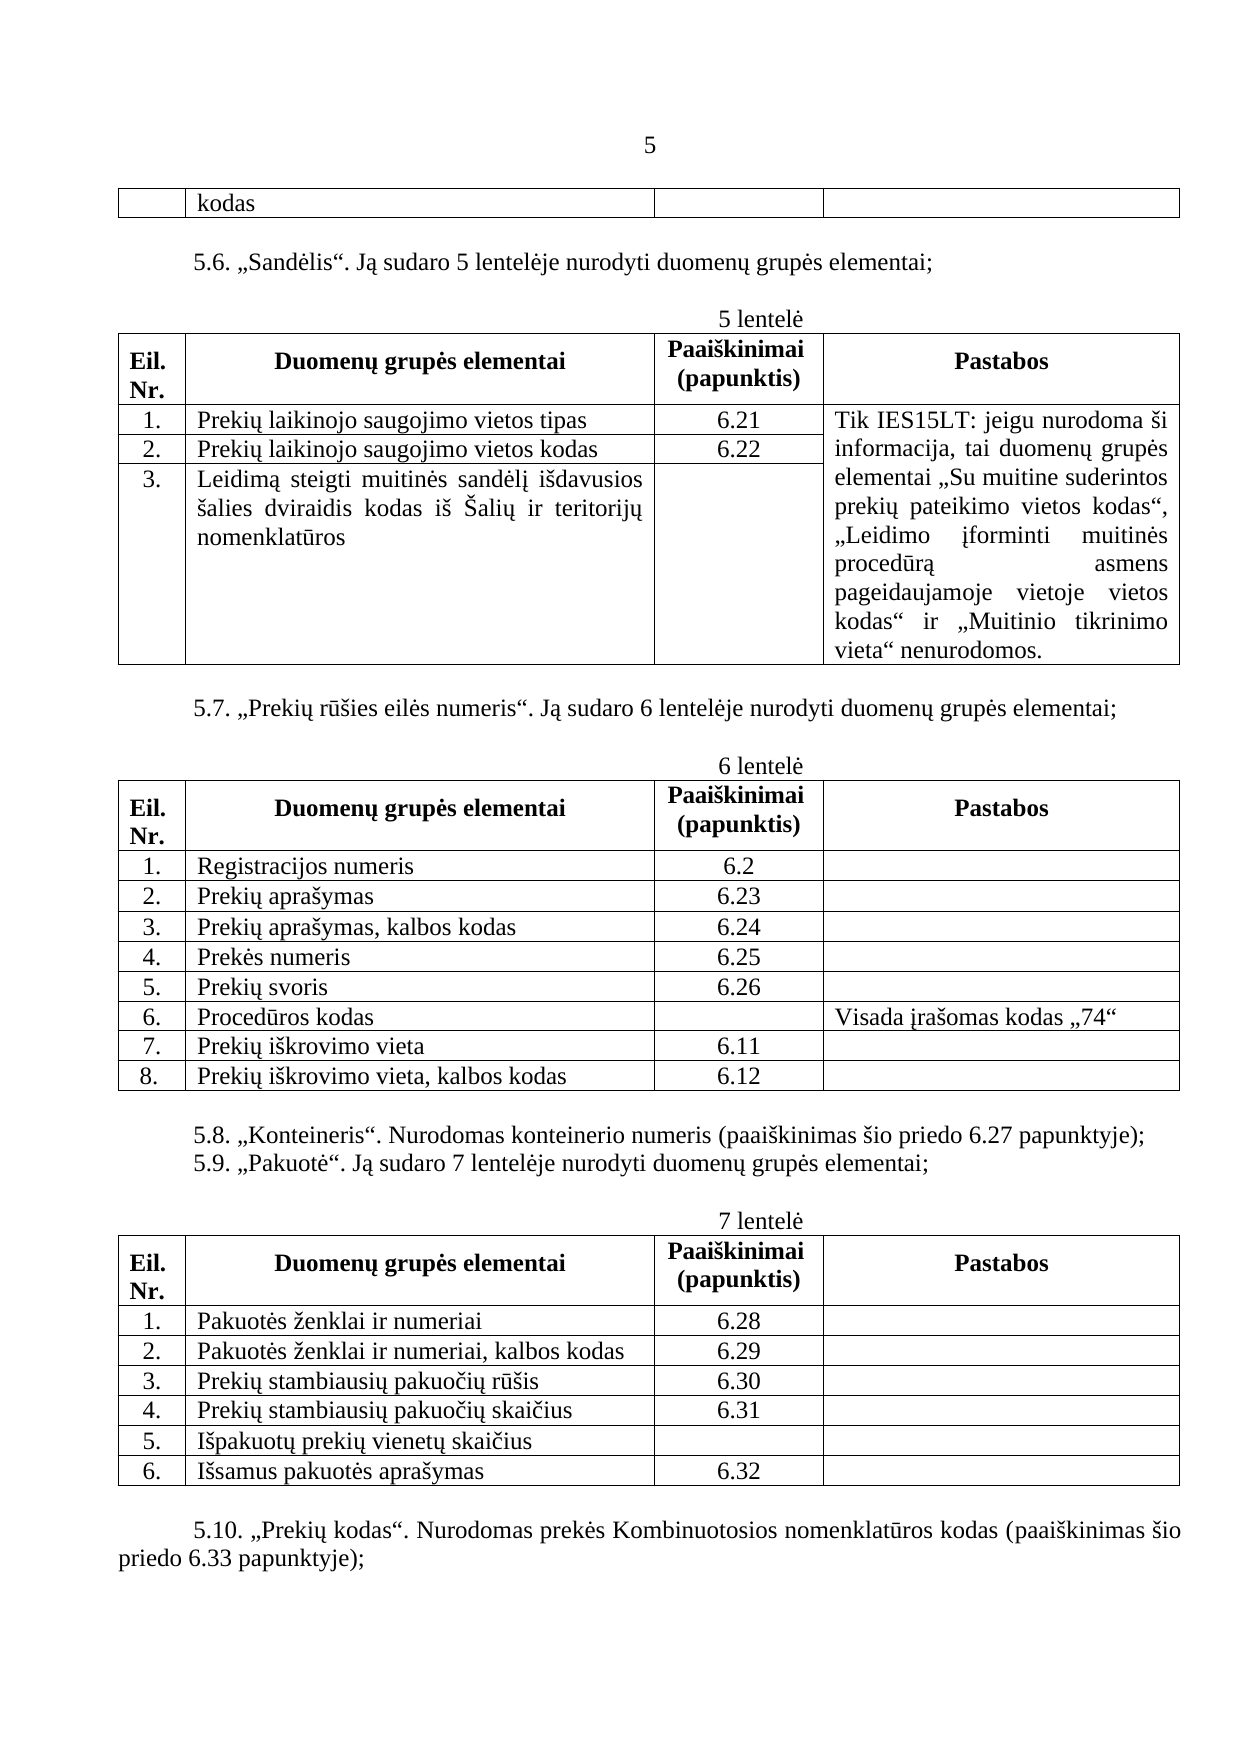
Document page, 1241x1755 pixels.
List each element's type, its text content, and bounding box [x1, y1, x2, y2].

table_cell Registracijos numeris [186, 851, 654, 880]
table_cell 5. [119, 1426, 185, 1455]
table_cell 6.22 [655, 435, 823, 463]
table_cell Prekių laikinojo saugojimo vietos kodas [186, 435, 654, 463]
table_cell [824, 851, 1179, 880]
table_cell 7. [119, 1031, 185, 1060]
table_cell 6. [119, 1456, 185, 1485]
table_cell 1. [119, 405, 185, 433]
table_cell 6.2 [655, 851, 823, 880]
table_header Pastabos [824, 334, 1179, 404]
table_cell 3. [119, 912, 185, 941]
table_cell 1. [119, 851, 185, 880]
text 6 lentelė [118, 751, 1181, 779]
table_cell 6.21 [655, 405, 823, 433]
table_cell [824, 1306, 1179, 1335]
table_cell Procedūros kodas [186, 1002, 654, 1030]
table_cell 6.29 [655, 1336, 823, 1365]
table_cell 1. [119, 1306, 185, 1335]
text 5 lentelė [118, 304, 1181, 333]
table_cell Išpakuotų prekių vienetų skaičius [186, 1426, 654, 1455]
table_cell [655, 464, 823, 663]
table_cell Prekių aprašymas, kalbos kodas [186, 912, 654, 941]
table_cell 5. [119, 972, 185, 1001]
text 5.6. „Sandėlis“. Ją sudaro 5 lentelėje nurodyti duomenų grupės elementai; [118, 247, 1181, 276]
table_cell 6.28 [655, 1306, 823, 1335]
table_cell Prekių stambiausių pakuočių skaičius [186, 1396, 654, 1425]
table_cell 6.32 [655, 1456, 823, 1485]
table_cell [824, 881, 1179, 911]
table_cell 6.12 [655, 1061, 823, 1090]
table_cell [655, 189, 823, 217]
table_cell [655, 1426, 823, 1455]
table_cell kodas [186, 189, 654, 217]
table_cell 2. [119, 435, 185, 463]
table_cell Prekės numeris [186, 942, 654, 971]
table_header Eil. Nr. [119, 334, 185, 404]
text 5.10. „Prekių kodas“. Nurodomas prekės Kombinuotosios nomenklatūros kodas (paaiškinimas šio priedo 6.33 papunktyje); [118, 1515, 1181, 1572]
table_cell [655, 1002, 823, 1030]
text 5.9. „Pakuotė“. Ją sudaro 7 lentelėje nurodyti duomenų grupės elementai; [118, 1148, 1181, 1177]
table_cell [824, 972, 1179, 1001]
table_cell 6.31 [655, 1396, 823, 1425]
table_cell 6.11 [655, 1031, 823, 1060]
table_cell 4. [119, 942, 185, 971]
table_cell Prekių stambiausių pakuočių rūšis [186, 1366, 654, 1394]
table_header Paaiškinimai (papunktis) [655, 334, 823, 404]
table_cell 4. [119, 1396, 185, 1425]
table_cell [824, 1061, 1179, 1090]
table_cell [824, 1456, 1179, 1485]
table_header Paaiškinimai (papunktis) [655, 781, 823, 850]
table_cell Prekių iškrovimo vieta [186, 1031, 654, 1060]
table_cell 6.26 [655, 972, 823, 1001]
table_cell 8. [119, 1061, 185, 1090]
table_header Eil. Nr. [119, 1236, 185, 1305]
table_cell Leidimą steigti muitinės sandėlį išdavusios šalies dviraidis kodas iš Šalių ir teritorijų nomenklatūros [186, 464, 654, 663]
text 5.8. „Konteineris“. Nurodomas konteinerio numeris (paaiškinimas šio priedo 6.27 papunktyje); [118, 1120, 1181, 1148]
table_cell Prekių laikinojo saugojimo vietos tipas [186, 405, 654, 433]
text 5.7. „Prekių rūšies eilės numeris“. Ją sudaro 6 lentelėje nurodyti duomenų grupės elementai; [118, 693, 1181, 722]
table_cell [824, 912, 1179, 941]
table_cell 6.30 [655, 1366, 823, 1394]
table_cell [119, 189, 185, 217]
table_header Pastabos [824, 1236, 1179, 1305]
table_cell Prekių svoris [186, 972, 654, 1001]
table_cell [824, 1366, 1179, 1394]
table_header Duomenų grupės elementai [186, 334, 654, 404]
table_header Duomenų grupės elementai [186, 781, 654, 850]
table_cell Pakuotės ženklai ir numeriai, kalbos kodas [186, 1336, 654, 1365]
table_cell 6.24 [655, 912, 823, 941]
table_cell [824, 1336, 1179, 1365]
table_cell 2. [119, 1336, 185, 1365]
table_cell [824, 942, 1179, 971]
table_header Eil. Nr. [119, 781, 185, 850]
table_cell Tik IES15LT: jeigu nurodoma ši informacija, tai duomenų grupės elementai „Su muitine suderintos prekių pateikimo vietos kodas“, „Leidimo įforminti muitinės procedūrą asmens pageidaujamoje vietoje vietos kodas“ ir „Muitinio tikrinimo vieta“ nenurodomos. [824, 405, 1179, 663]
table_cell 3. [119, 464, 185, 663]
table_cell 2. [119, 881, 185, 911]
table_cell Pakuotės ženklai ir numeriai [186, 1306, 654, 1335]
text 7 lentelė [118, 1206, 1181, 1235]
table_header Duomenų grupės elementai [186, 1236, 654, 1305]
table_cell [824, 1396, 1179, 1425]
table_cell 6. [119, 1002, 185, 1030]
table_cell [824, 1031, 1179, 1060]
table_cell [824, 189, 1179, 217]
table_cell [824, 1426, 1179, 1455]
table_cell 6.25 [655, 942, 823, 971]
table_header Pastabos [824, 781, 1179, 850]
table_cell 6.23 [655, 881, 823, 911]
table_cell 3. [119, 1366, 185, 1394]
table_cell Prekių aprašymas [186, 881, 654, 911]
table_cell Visada įrašomas kodas „74“ [824, 1002, 1179, 1030]
table_cell Prekių iškrovimo vieta, kalbos kodas [186, 1061, 654, 1090]
table_cell Išsamus pakuotės aprašymas [186, 1456, 654, 1485]
table_header Paaiškinimai (papunktis) [655, 1236, 823, 1305]
